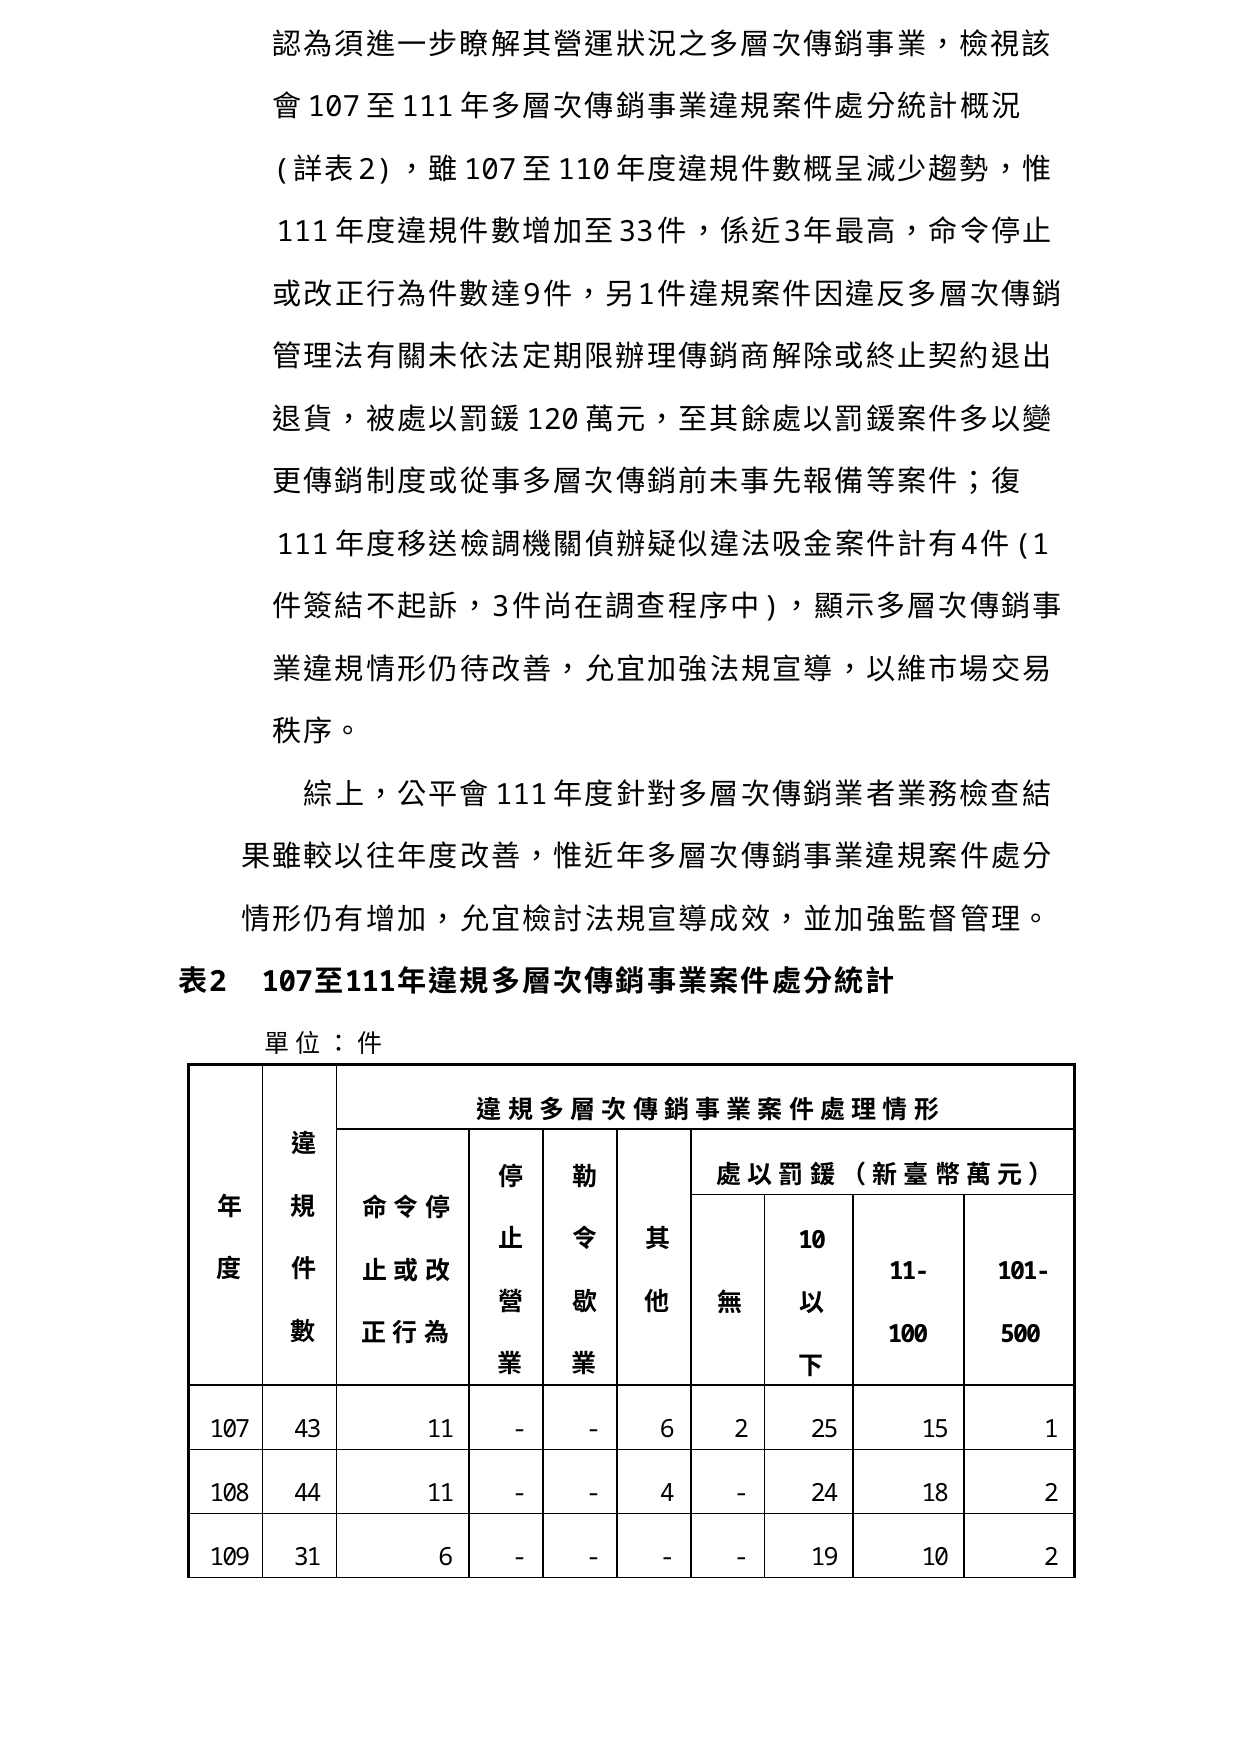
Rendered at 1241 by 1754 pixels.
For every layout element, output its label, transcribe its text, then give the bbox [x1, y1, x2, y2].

table_cell 107 [190, 1386, 262, 1448]
table_cell 11 [337, 1386, 468, 1448]
table_cell 44 [263, 1450, 336, 1512]
table_cell - [544, 1386, 616, 1448]
table_cell 停止營業 [470, 1130, 542, 1384]
text 綜上，公平會111年度針對多層次傳銷業者業務檢查結果雖較以往年度改善，惟近年多層次傳銷事業違規案件處分情形仍有增加，允宜檢討法規宣導成效，並加強監督管理。 [236, 750, 1063, 937]
table_cell 43 [263, 1386, 336, 1448]
table_cell 10以下 [765, 1195, 852, 1384]
table_cell 24 [765, 1450, 852, 1512]
table_cell 109 [190, 1514, 262, 1577]
table_cell 15 [854, 1386, 963, 1448]
table_cell 2 [965, 1450, 1073, 1512]
table_cell 6 [337, 1514, 468, 1577]
table_cell - [544, 1514, 616, 1577]
table_cell 31 [263, 1514, 336, 1577]
table_cell - [470, 1514, 542, 1577]
table_cell 命令停止或改正行為 [337, 1130, 468, 1384]
table_cell 10 [854, 1514, 963, 1577]
table_cell - [470, 1386, 542, 1448]
table_cell 101-500 [965, 1195, 1073, 1384]
table_cell 11 [337, 1450, 468, 1512]
table_header 違規多層次傳銷事業案件處理情形 [337, 1066, 1073, 1128]
table_cell - [692, 1514, 764, 1577]
table_cell 其他 [618, 1130, 690, 1384]
table_cell 108 [190, 1450, 262, 1512]
table_cell 6 [618, 1386, 690, 1448]
table_cell 2 [692, 1386, 764, 1448]
text 表2 107至111年違規多層次傳銷事業案件處分統計 單位：件 [177, 937, 1063, 1062]
text 認為須進一步瞭解其營運狀況之多層次傳銷事業，檢視該會107至111年多層次傳銷事業違規案件處分統計概況(詳表2)，雖107至110年度違規件數概呈減少趨勢，惟111年度違規件數增加至33件，係近3年最高，命令停止或改正行為件數達9件，另1件違規案件因違反多層次傳銷管理法有關未依法定期限辦理傳銷商解除或終止契約退出退貨，被處以罰鍰120萬元，至其餘處以罰鍰案件多以變更傳銷制度或從事多層次傳銷前未事先報備等案件；復111年度移送檢調機關偵辦疑似違法吸金案件計有4件(1件簽結不起訴，3件尚在調查程序中)，顯示多層次傳銷事業違規情形仍待改善，允宜加強法規宣導，以維市場交易秩序。 [266, 0, 1063, 750]
table_cell 18 [854, 1450, 963, 1512]
table_cell 19 [765, 1514, 852, 1577]
table_cell 11- 100 [854, 1195, 963, 1384]
table_cell 勒令歇業 [544, 1130, 616, 1384]
table_cell 處以罰鍰（新臺幣萬元） [692, 1130, 1073, 1194]
table_cell 無 [692, 1195, 764, 1384]
table_cell 25 [765, 1386, 852, 1448]
table_header 違規 件數 [263, 1066, 336, 1384]
table_cell - [692, 1450, 764, 1512]
table_cell - [618, 1514, 690, 1577]
table_cell 2 [965, 1514, 1073, 1577]
table_header 年度 [190, 1066, 262, 1384]
table_cell 4 [618, 1450, 690, 1512]
table_cell - [470, 1450, 542, 1512]
table_cell 1 [965, 1386, 1073, 1448]
table_cell - [544, 1450, 616, 1512]
